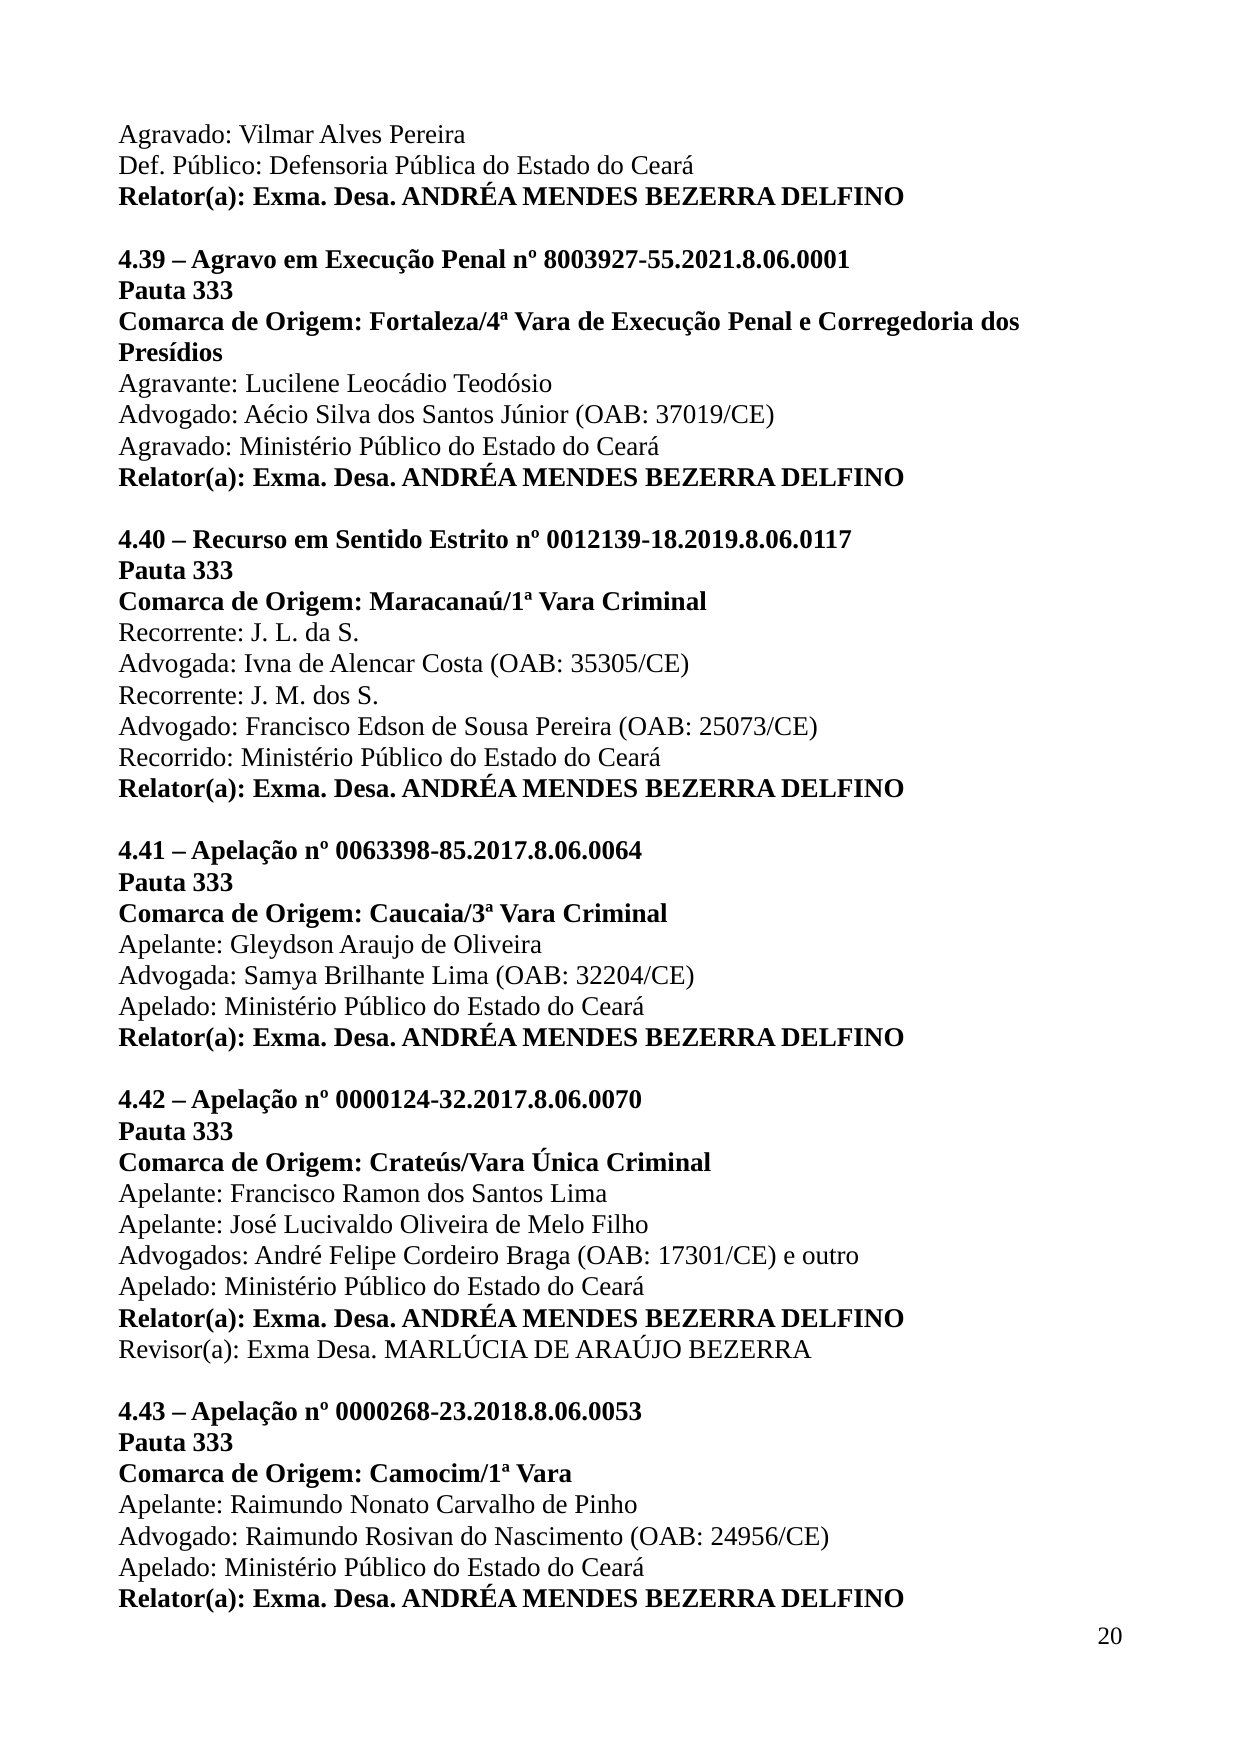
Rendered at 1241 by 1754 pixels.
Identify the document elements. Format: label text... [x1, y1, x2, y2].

text Comarca de Origem: Caucaia/3ª Vara Criminal [118, 897, 1122, 928]
text Pauta 333 [118, 274, 1122, 305]
text Def. Público: Defensoria Pública do Estado do Ceará [118, 149, 1122, 180]
text Comarca de Origem: Crateús/Vara Única Criminal [118, 1146, 1122, 1177]
text Pauta 333 [118, 866, 1122, 897]
text Relator(a): Exma. Desa. ANDRÉA MENDES BEZERRA DELFINO [118, 1021, 1122, 1052]
text Agravado: Ministério Público do Estado do Ceará [118, 429, 1122, 461]
text Agravante: Lucilene Leocádio Teodósio [118, 367, 1122, 398]
text Apelado: Ministério Público do Estado do Ceará [118, 1551, 1122, 1582]
text 4.42 – Apelação nº 0000124-32.2017.8.06.0070 [118, 1084, 1122, 1115]
text Pauta 333 [118, 554, 1122, 585]
text 4.40 – Recurso em Sentido Estrito nº 0012139-18.2019.8.06.0117 [118, 523, 1122, 554]
text Advogada: Ivna de Alencar Costa (OAB: 35305/CE) [118, 648, 1122, 679]
text Relator(a): Exma. Desa. ANDRÉA MENDES BEZERRA DELFINO [118, 1302, 1122, 1333]
text Apelado: Ministério Público do Estado do Ceará [118, 1271, 1122, 1302]
text Relator(a): Exma. Desa. ANDRÉA MENDES BEZERRA DELFINO [118, 180, 1122, 212]
text Recorrente: J. L. da S. [118, 616, 1122, 648]
text Comarca de Origem: Fortaleza/4ª Vara de Execução Penal e Corregedoria dos Presídios [118, 305, 1122, 367]
text Advogados: André Felipe Cordeiro Braga (OAB: 17301/CE) e outro [118, 1239, 1122, 1271]
text 4.43 – Apelação nº 0000268-23.2018.8.06.0053 [118, 1395, 1122, 1426]
text Apelante: Francisco Ramon dos Santos Lima [118, 1177, 1122, 1208]
text Recorrido: Ministério Público do Estado do Ceará [118, 741, 1122, 772]
text Advogado: Francisco Edson de Sousa Pereira (OAB: 25073/CE) [118, 710, 1122, 741]
text 4.39 – Agravo em Execução Penal nº 8003927-55.2021.8.06.0001 [118, 243, 1122, 274]
text Revisor(a): Exma Desa. MARLÚCIA DE ARAÚJO BEZERRA [118, 1333, 1122, 1364]
text Pauta 333 [118, 1426, 1122, 1457]
text Recorrente: J. M. dos S. [118, 679, 1122, 710]
text Apelante: Raimundo Nonato Carvalho de Pinho [118, 1488, 1122, 1520]
text Apelante: Gleydson Araujo de Oliveira [118, 928, 1122, 959]
text Pauta 333 [118, 1115, 1122, 1146]
text 4.41 – Apelação nº 0063398-85.2017.8.06.0064 [118, 834, 1122, 866]
text Apelado: Ministério Público do Estado do Ceará [118, 990, 1122, 1021]
text Advogado: Aécio Silva dos Santos Júnior (OAB: 37019/CE) [118, 398, 1122, 429]
text Advogada: Samya Brilhante Lima (OAB: 32204/CE) [118, 959, 1122, 990]
text Comarca de Origem: Maracanaú/1ª Vara Criminal [118, 585, 1122, 616]
text Advogado: Raimundo Rosivan do Nascimento (OAB: 24956/CE) [118, 1520, 1122, 1551]
text Agravado: Vilmar Alves Pereira [118, 118, 1122, 149]
text Relator(a): Exma. Desa. ANDRÉA MENDES BEZERRA DELFINO [118, 461, 1122, 492]
text Relator(a): Exma. Desa. ANDRÉA MENDES BEZERRA DELFINO [118, 1582, 1122, 1613]
text Relator(a): Exma. Desa. ANDRÉA MENDES BEZERRA DELFINO [118, 772, 1122, 803]
text Apelante: José Lucivaldo Oliveira de Melo Filho [118, 1208, 1122, 1239]
text Comarca de Origem: Camocim/1ª Vara [118, 1457, 1122, 1488]
